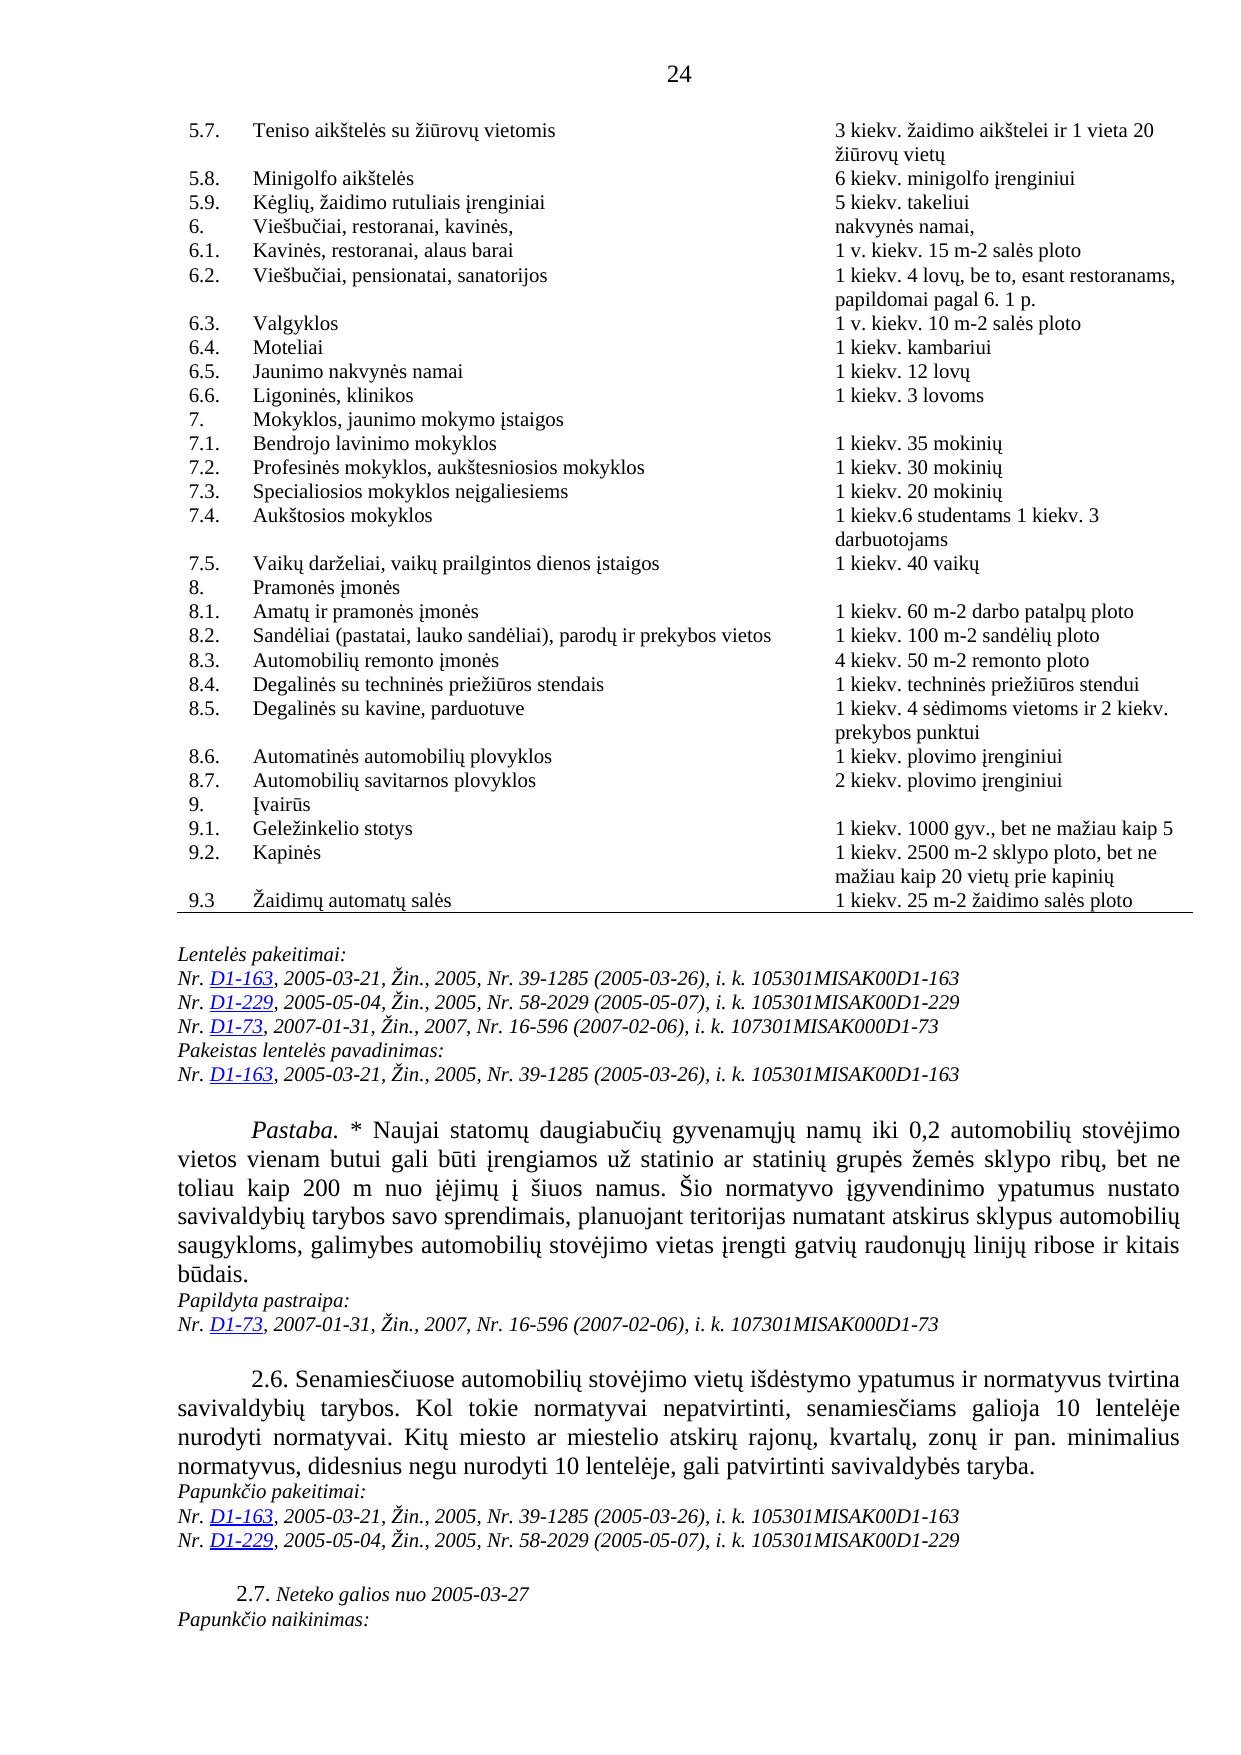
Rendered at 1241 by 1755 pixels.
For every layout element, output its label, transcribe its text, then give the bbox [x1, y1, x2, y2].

table_cell 1 kiekv. kambariui [824, 335, 1192, 359]
table_cell 1 kiekv. 35 mokinių [824, 431, 1192, 455]
table_cell [824, 792, 1192, 816]
table_cell 1 kiekv. 4 sėdimoms vietoms ir 2 kiekv. prekybos punktui [824, 696, 1192, 744]
table_cell Mokyklos, jaunimo mokymo įstaigos [241, 407, 823, 431]
table_cell 1 v. kiekv. 15 m-2 salės ploto [824, 239, 1192, 262]
table_cell Degalinės su techninės priežiūros stendais [241, 672, 823, 696]
table_cell 8.1. [177, 599, 241, 623]
table_cell [824, 407, 1192, 431]
table_cell 7.5. [177, 551, 241, 575]
table_cell 8.3. [177, 648, 241, 672]
text Nr. D1-163, 2005-03-21, Žin., 2005, Nr. 39-1285 (2005-03-26), i. k. 105301MISAK00D1-163 [177, 1062, 1181, 1086]
table_cell 8. [177, 575, 241, 599]
table_cell 9.3 [177, 888, 241, 912]
table_cell 1 kiekv. techninės priežiūros stendui [824, 672, 1192, 696]
table_cell 1 kiekv.6 studentams 1 kiekv. 3 darbuotojams [824, 503, 1192, 551]
table_cell 1 kiekv. 25 m-2 žaidimo salės ploto [824, 888, 1192, 912]
table_cell 7.1. [177, 431, 241, 455]
text Nr. D1-73, 2007-01-31, Žin., 2007, Nr. 16-596 (2007-02-06), i. k. 107301MISAK000D1-73 [177, 1014, 1181, 1038]
table_cell 6.6. [177, 383, 241, 407]
text Nr. D1-163, 2005-03-21, Žin., 2005, Nr. 39-1285 (2005-03-26), i. k. 105301MISAK00D1-163 [177, 1503, 1181, 1528]
table_cell Pramonės įmonės [241, 575, 823, 599]
table_cell 9.2. [177, 840, 241, 888]
table_cell 6.1. [177, 239, 241, 262]
table_cell Įvairūs [241, 792, 823, 816]
table_cell 4 kiekv. 50 m-2 remonto ploto [824, 648, 1192, 672]
table_cell Minigolfo aikštelės [241, 166, 823, 190]
text 2.6. Senamiesčiuose automobilių stovėjimo vietų išdėstymo ypatumus ir normatyvus tvirtina savivaldybių tarybos. Kol tokie normatyvai nepatvirtinti, senamiesčiams galioja 10 lentelėje nurodyti normatyvai. Kitų miesto ar miestelio atskirų rajonų, kvartalų, zonų ir pan. minimalius normatyvus, didesnius negu nurodyti 10 lentelėje, gali patvirtinti savivaldybės taryba. [177, 1364, 1181, 1479]
text 2.7. Neteko galios nuo 2005-03-27 [177, 1580, 1181, 1607]
table_cell 9. [177, 792, 241, 816]
table_cell Kėglių, žaidimo rutuliais įrenginiai [241, 190, 823, 214]
table_cell Jaunimo nakvynės namai [241, 359, 823, 383]
table_cell 1 kiekv. 1000 gyv., bet ne mažiau kaip 5 [824, 816, 1192, 840]
text Nr. D1-73, 2007-01-31, Žin., 2007, Nr. 16-596 (2007-02-06), i. k. 107301MISAK000D1-73 [177, 1312, 1181, 1336]
table_cell 1 kiekv. 2500 m-2 sklypo ploto, bet ne mažiau kaip 20 vietų prie kapinių [824, 840, 1192, 888]
table_cell 1 kiekv. 60 m-2 darbo patalpų ploto [824, 599, 1192, 623]
table_cell Vaikų darželiai, vaikų prailgintos dienos įstaigos [241, 551, 823, 575]
table_cell Profesinės mokyklos, aukštesniosios mokyklos [241, 455, 823, 479]
table_cell 1 kiekv. 40 vaikų [824, 551, 1192, 575]
table_cell 1 kiekv. plovimo įrenginiui [824, 744, 1192, 768]
table_cell Specialiosios mokyklos neįgaliesiems [241, 479, 823, 503]
table_cell Automobilių savitarnos plovyklos [241, 768, 823, 792]
table_cell 1 kiekv. 12 lovų [824, 359, 1192, 383]
table_cell Moteliai [241, 335, 823, 359]
table_cell Geležinkelio stotys [241, 816, 823, 840]
text Lentelės pakeitimai: [177, 942, 1181, 966]
table_cell 6.5. [177, 359, 241, 383]
table_cell 7. [177, 407, 241, 431]
table_cell 7.3. [177, 479, 241, 503]
table_cell 6.2. [177, 263, 241, 311]
table_cell Kavinės, restoranai, alaus barai [241, 239, 823, 262]
table_cell 1 kiekv. 3 lovoms [824, 383, 1192, 407]
text Nr. D1-163, 2005-03-21, Žin., 2005, Nr. 39-1285 (2005-03-26), i. k. 105301MISAK00D1-163 [177, 966, 1181, 990]
table_cell Aukštosios mokyklos [241, 503, 823, 551]
table_cell 1 kiekv. 30 mokinių [824, 455, 1192, 479]
text Papunkčio pakeitimai: [177, 1479, 1181, 1503]
table_cell 6.4. [177, 335, 241, 359]
table_cell Kapinės [241, 840, 823, 888]
table_cell Bendrojo lavinimo mokyklos [241, 431, 823, 455]
table_cell Žaidimų automatų salės [241, 888, 823, 912]
table_cell 6 kiekv. minigolfo įrenginiui [824, 166, 1192, 190]
table_cell nakvynės namai, [824, 214, 1192, 238]
table_cell Amatų ir pramonės įmonės [241, 599, 823, 623]
table_cell 8.2. [177, 624, 241, 647]
text Papildyta pastraipa: [177, 1288, 1181, 1312]
table_cell Valgyklos [241, 311, 823, 335]
table_cell 1 kiekv. 4 lovų, be to, esant restoranams, papildomai pagal 6. 1 p. [824, 263, 1192, 311]
text Pastaba. * Naujai statomų daugiabučių gyvenamųjų namų iki 0,2 automobilių stovėjimo vietos vienam butui gali būti įrengiamos už statinio ar statinių grupės žemės sklypo ribų, bet ne toliau kaip 200 m nuo įėjimų į šiuos namus. Šio normatyvo įgyvendinimo ypatumus nustato savivaldybių tarybos savo sprendimais, planuojant teritorijas numatant atskirus sklypus automobilių saugykloms, galimybes automobilių stovėjimo vietas įrengti gatvių raudonųjų linijų ribose ir kitais būdais. [177, 1115, 1181, 1288]
table_cell 3 kiekv. žaidimo aikštelei ir 1 vieta 20 žiūrovų vietų [824, 118, 1192, 166]
table_cell 1 kiekv. 20 mokinių [824, 479, 1192, 503]
table_cell Automobilių remonto įmonės [241, 648, 823, 672]
table_cell 5 kiekv. takeliui [824, 190, 1192, 214]
table_cell [824, 575, 1192, 599]
text Nr. D1-229, 2005-05-04, Žin., 2005, Nr. 58-2029 (2005-05-07), i. k. 105301MISAK00D1-229 [177, 1528, 1181, 1552]
table_cell 8.6. [177, 744, 241, 768]
table_cell 7.4. [177, 503, 241, 551]
table_cell Ligoninės, klinikos [241, 383, 823, 407]
table_cell 1 kiekv. 100 m-2 sandėlių ploto [824, 624, 1192, 647]
table_cell 9.1. [177, 816, 241, 840]
table_cell 1 v. kiekv. 10 m-2 salės ploto [824, 311, 1192, 335]
table_cell Degalinės su kavine, parduotuve [241, 696, 823, 744]
text Pakeistas lentelės pavadinimas: [177, 1038, 1181, 1062]
text Papunkčio naikinimas: [177, 1607, 1181, 1631]
table_cell 8.5. [177, 696, 241, 744]
table_cell Viešbučiai, pensionatai, sanatorijos [241, 263, 823, 311]
text Nr. D1-229, 2005-05-04, Žin., 2005, Nr. 58-2029 (2005-05-07), i. k. 105301MISAK00D1-229 [177, 990, 1181, 1014]
table_cell Automatinės automobilių plovyklos [241, 744, 823, 768]
table_cell 2 kiekv. plovimo įrenginiui [824, 768, 1192, 792]
table_cell 6. [177, 214, 241, 238]
table_cell 8.4. [177, 672, 241, 696]
table_cell 8.7. [177, 768, 241, 792]
table_cell Teniso aikštelės su žiūrovų vietomis [241, 118, 823, 166]
table_cell 7.2. [177, 455, 241, 479]
table_cell 5.9. [177, 190, 241, 214]
table_cell 6.3. [177, 311, 241, 335]
table_cell Sandėliai (pastatai, lauko sandėliai), parodų ir prekybos vietos [241, 624, 823, 647]
table_cell 5.8. [177, 166, 241, 190]
table_cell Viešbučiai, restoranai, kavinės, [241, 214, 823, 238]
table_cell 5.7. [177, 118, 241, 166]
